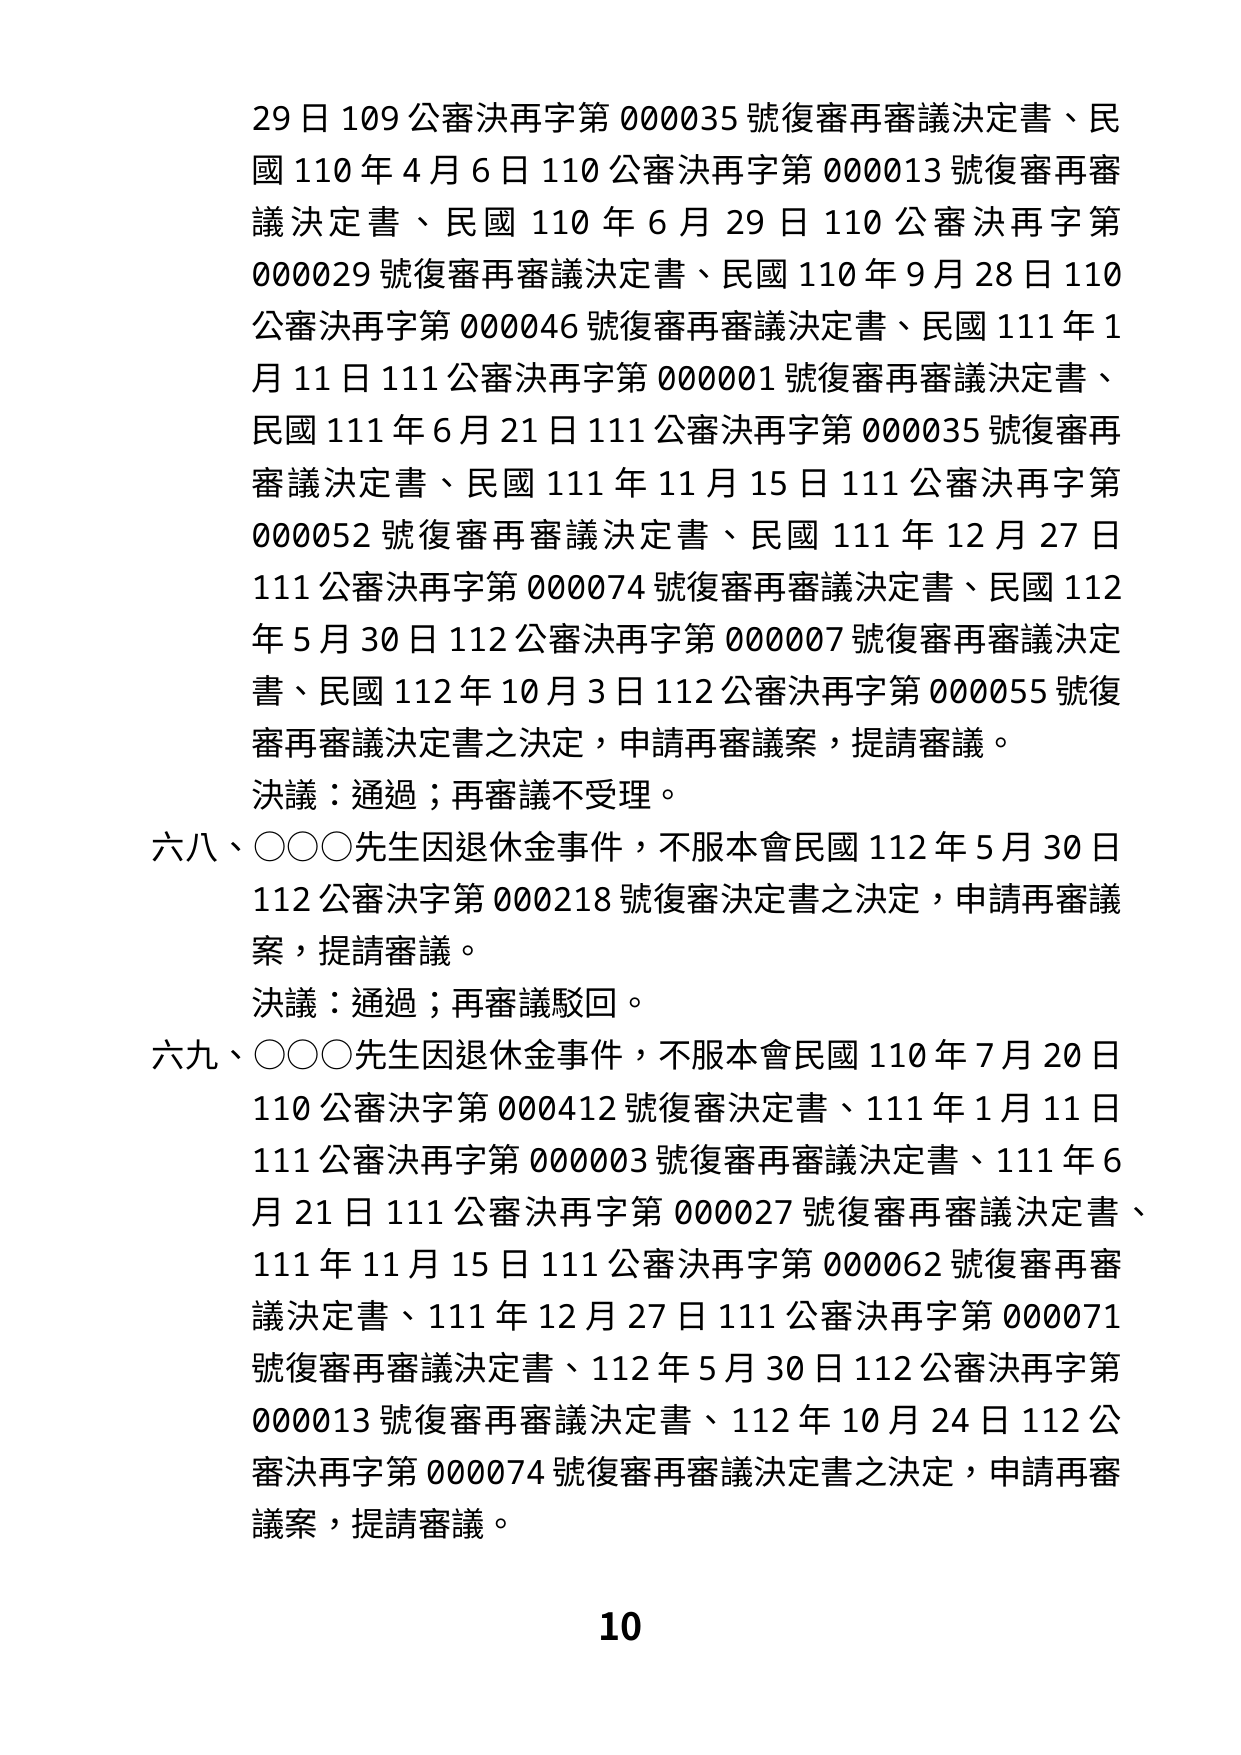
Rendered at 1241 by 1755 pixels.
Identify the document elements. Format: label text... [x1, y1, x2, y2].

text 29日109公審決再字第000035號復審再審議決定書、民國110年4月6日110公審決再字第000013號復審再審議決定書、民國110年6月29日110公審決再字第000029號復審再審議決定書、民國110年9月28日110公審決再字第000046號復審再審議決定書、民國111年1月11日111公審決再字第000001號復審再審議決定書、民國111年6月21日111公審決再字第000035號復審再審議決定書、民國111年11月15日111公審決再字第000052號復審再審議決定書、民國111年12月27日111公審決再字第000074號復審再審議決定書、民國112年5月30日112公審決再字第000007號復審再審議決定書、民國112年10月3日112公審決再字第000055號復審再審議決定書之決定，申請再審議案，提請審議。 [118, 89, 1122, 766]
text 六九、○○○先生因退休金事件，不服本會民國110年7月20日110公審決字第000412號復審決定書、111年1月11日111公審決再字第000003號復審再審議決定書、111年6月21日111公審決再字第000027號復審再審議決定書、111年11月15日111公審決再字第000062號復審再審議決定書、111年12月27日111公審決再字第000071號復審再審議決定書、112年5月30日112公審決再字第000013號復審再審議決定書、112年10月24日112公審決再字第000074號復審再審議決定書之決定，申請再審議案，提請審議。 [118, 1026, 1122, 1547]
text 六八、○○○先生因退休金事件，不服本會民國112年5月30日112公審決字第000218號復審決定書之決定，申請再審議案，提請審議。 [118, 818, 1122, 974]
text 決議：通過；再審議不受理。 [251, 766, 1122, 818]
text 決議：通過；再審議駁回。 [251, 974, 1122, 1026]
